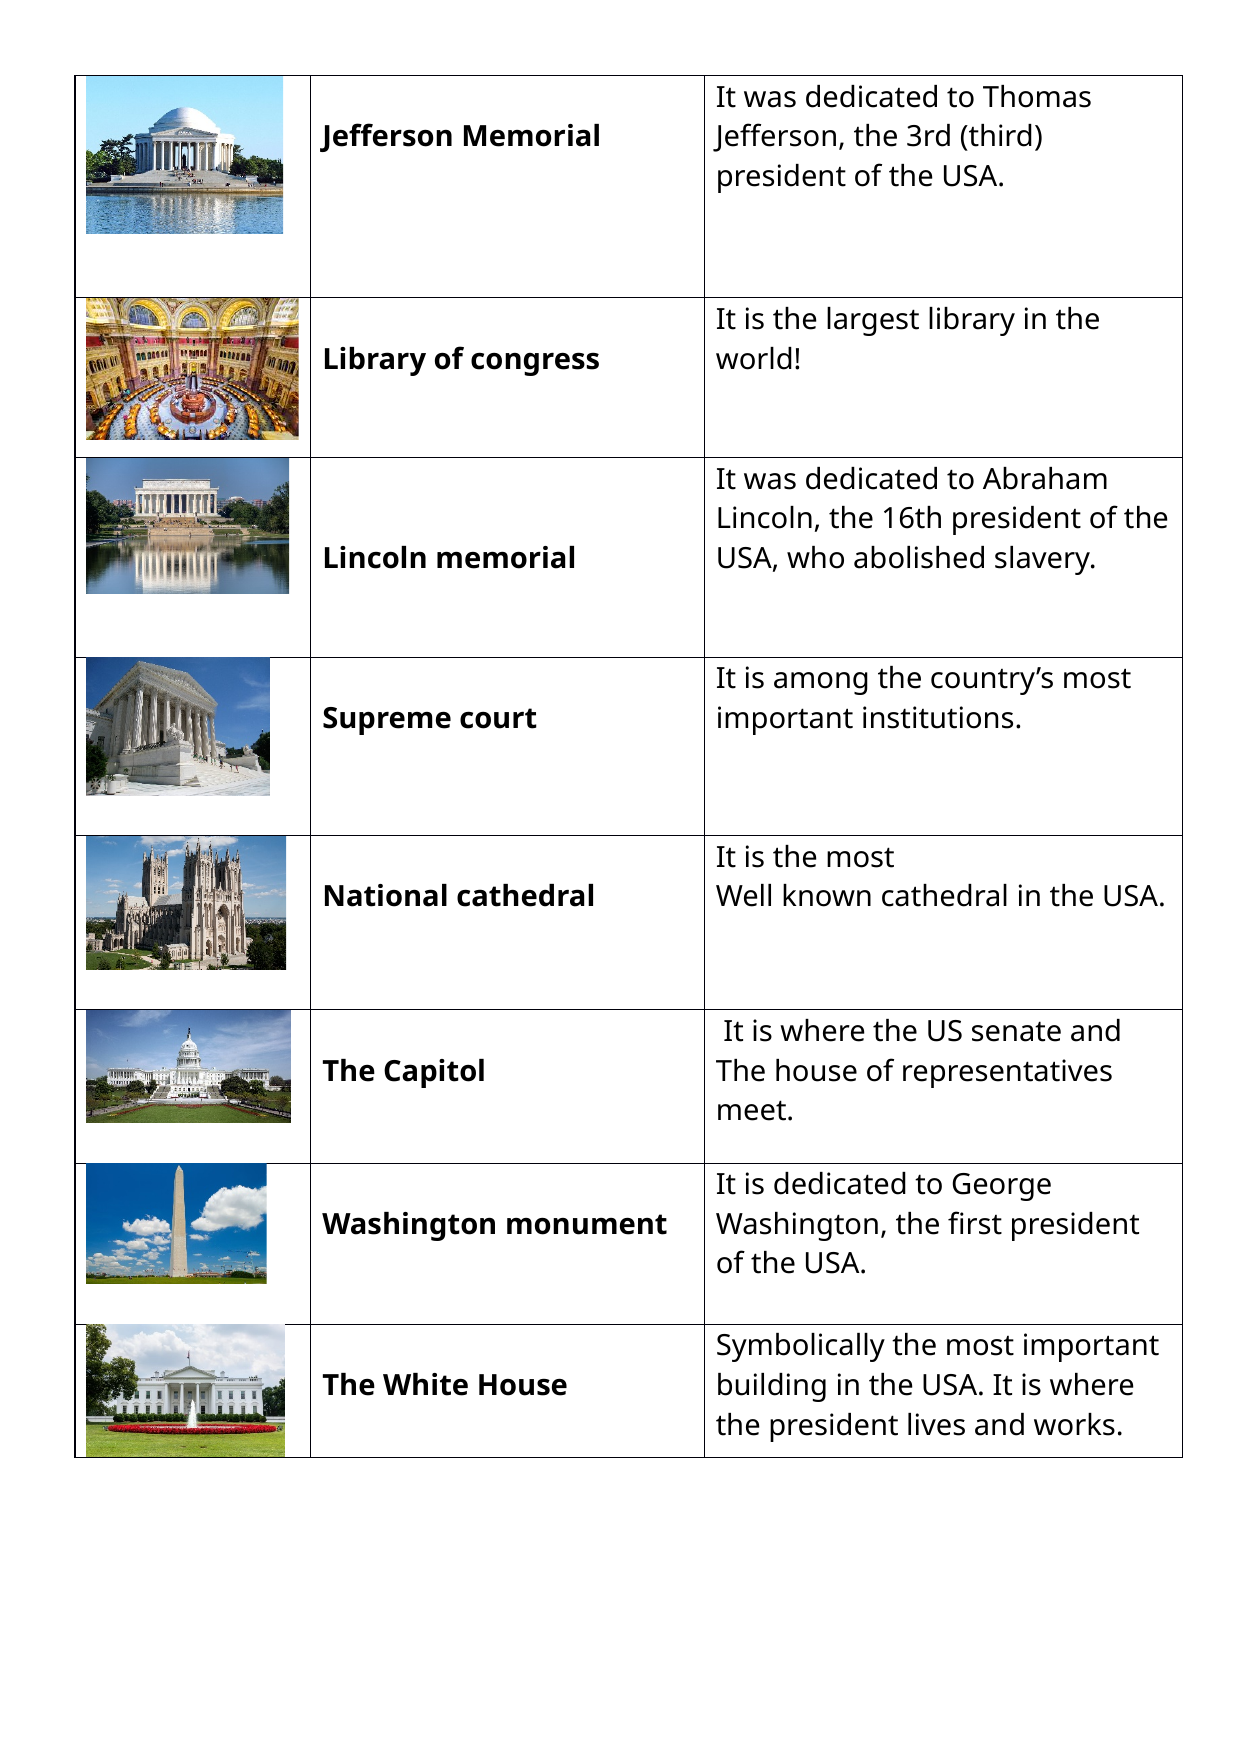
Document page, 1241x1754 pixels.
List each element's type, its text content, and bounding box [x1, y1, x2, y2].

table_cell Supreme court [311, 658, 704, 835]
table_cell [76, 836, 310, 1009]
table_cell [76, 1010, 310, 1162]
table_cell It was dedicated to Abraham Lincoln, the 16th president of the USA, who abolished slavery. [705, 458, 1182, 657]
table_cell It was dedicated to Thomas Jefferson, the 3rd (third) president of the USA. [705, 76, 1182, 297]
table_cell [285, 1325, 310, 1457]
table_cell It is the most Well known cathedral in the USA. [705, 836, 1182, 1009]
table_cell Jefferson Memorial [311, 76, 704, 297]
table_cell [76, 658, 310, 835]
table_cell The White House [311, 1325, 704, 1457]
table_cell [76, 1164, 310, 1323]
table_cell National cathedral [311, 836, 704, 1009]
table_cell It is the largest library in the world! [705, 298, 1182, 457]
table_cell The Capitol [311, 1010, 704, 1162]
table_cell It is where the US senate and The house of representatives meet. [705, 1010, 1182, 1162]
table_cell Library of congress [311, 298, 704, 457]
table_cell Symbolically the most important building in the USA. It is where the president lives and works. [705, 1325, 1182, 1457]
table_cell [76, 1325, 86, 1457]
table_cell [76, 298, 310, 457]
table_cell It is dedicated to George Washington, the first president of the USA. [705, 1164, 1182, 1323]
table_cell [76, 458, 310, 657]
table_cell [76, 76, 310, 297]
table_cell Lincoln memorial [311, 458, 704, 657]
table_cell Washington monument [311, 1164, 704, 1323]
table_cell It is among the country’s most important institutions. [705, 658, 1182, 835]
